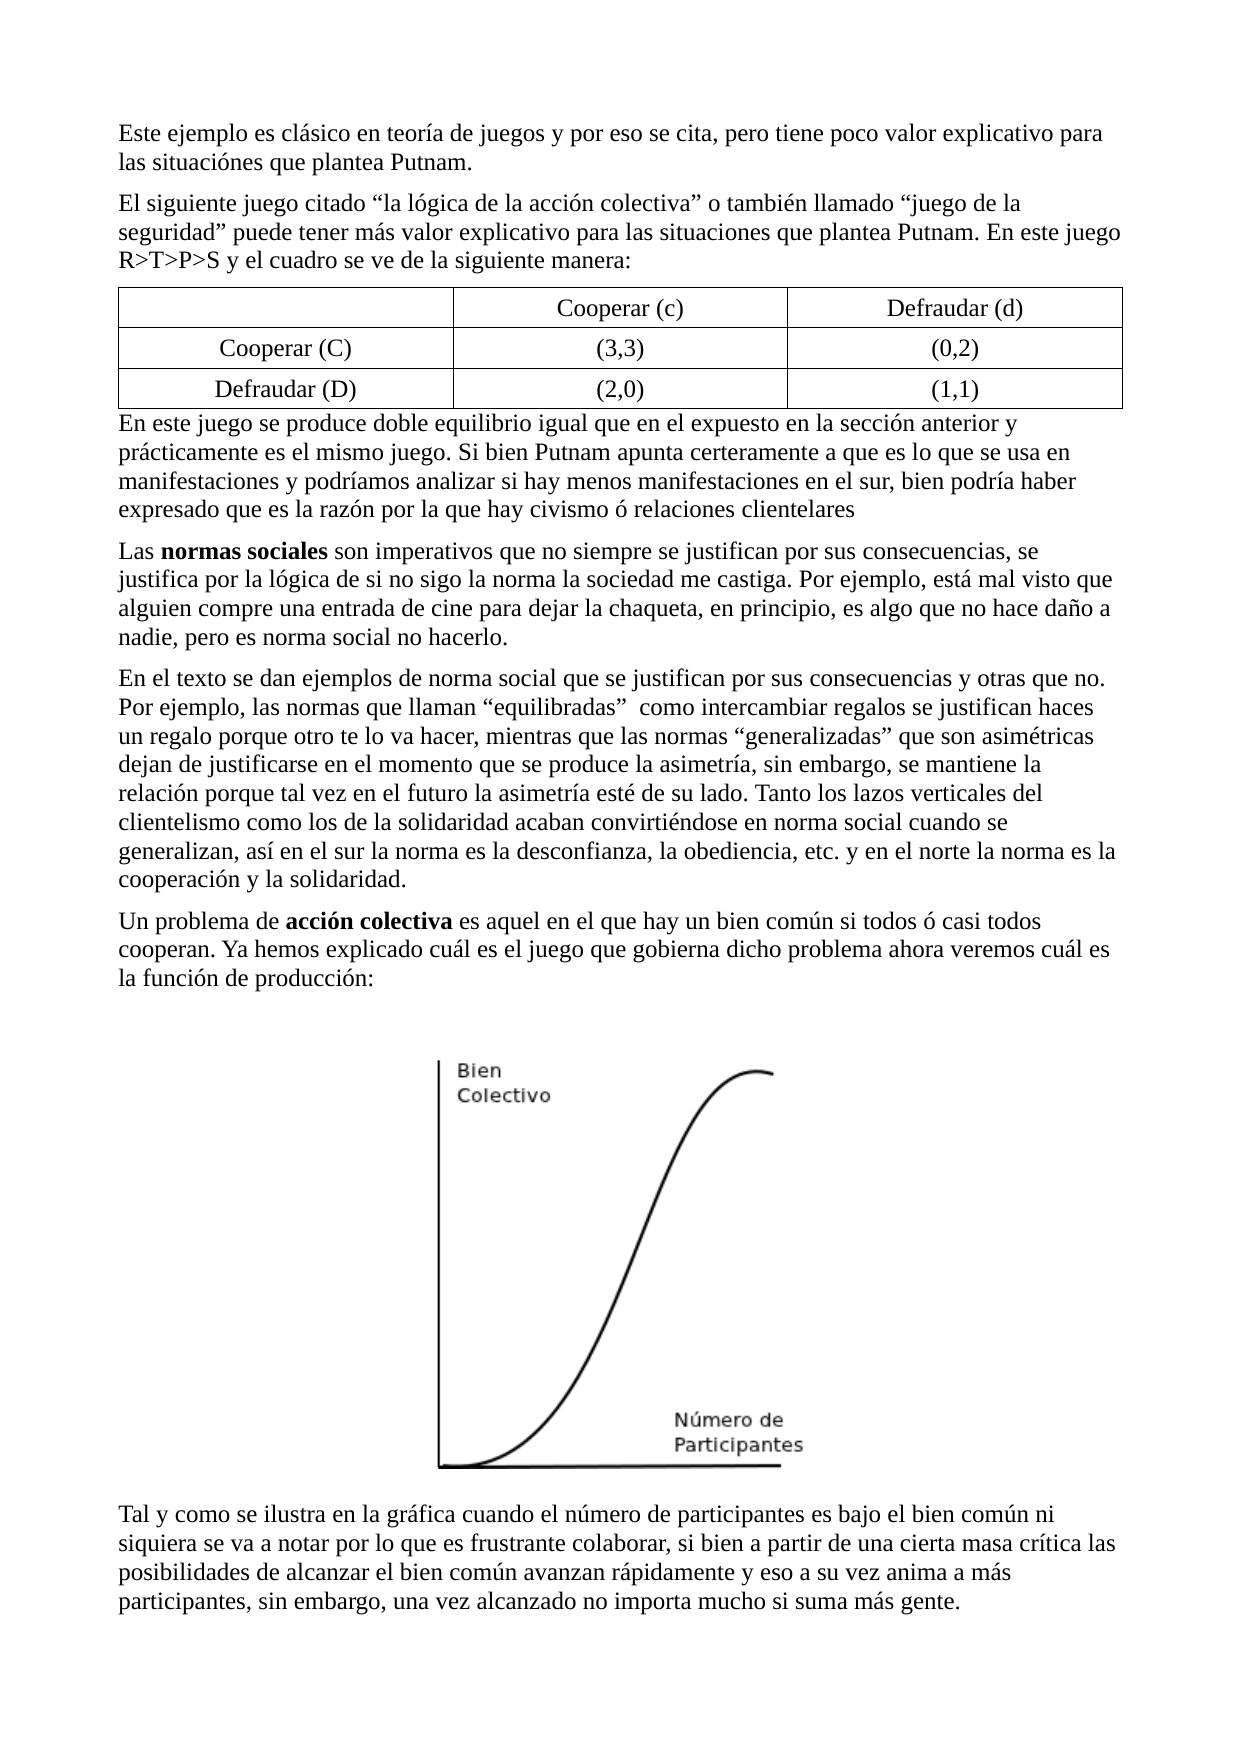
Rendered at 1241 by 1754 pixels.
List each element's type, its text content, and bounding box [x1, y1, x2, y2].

table_header [119, 288, 453, 327]
text Las normas sociales son imperativos que no siempre se justifican por sus consecuencias, se justifica por la lógica de si no sigo la norma la sociedad me castiga. Por ejemplo, está mal visto que alguien compre una entrada de cine para dejar la chaqueta, en principio, es algo que no hace daño a nadie, pero es norma social no hacerlo. [118, 536, 1122, 651]
table_cell (2,0) [454, 369, 787, 408]
picture [437, 1060, 803, 1469]
table_cell Defraudar (D) [119, 369, 453, 408]
text Un problema de acción colectiva es aquel en el que hay un bien común si todos ó casi todos cooperan. Ya hemos explicado cuál es el juego que gobierna dicho problema ahora veremos cuál es la función de producción: [118, 906, 1122, 992]
table_cell Cooperar (C) [119, 328, 453, 368]
text En este juego se produce doble equilibrio igual que en el expuesto en la sección anterior y prácticamente es el mismo juego. Si bien Putnam apunta certeramente a que es lo que se usa en manifestaciones y podríamos analizar si hay menos manifestaciones en el sur, bien podría haber expresado que es la razón por la que hay civismo ó relaciones clientelares [118, 409, 1122, 523]
table_cell (0,2) [788, 328, 1122, 368]
table_cell (1,1) [788, 369, 1122, 408]
table_header Cooperar (c) [454, 288, 787, 327]
text El siguiente juego citado “la lógica de la acción colectiva” o también llamado “juego de la seguridad” puede tener más valor explicativo para las situaciones que plantea Putnam. En este juego R>T>P>S y el cuadro se ve de la siguiente manera: [118, 188, 1122, 274]
table_cell (3,3) [454, 328, 787, 368]
text En el texto se dan ejemplos de norma social que se justifican por sus consecuencias y otras que no. Por ejemplo, las normas que llaman “equilibradas” como intercambiar regalos se justifican haces un regalo porque otro te lo va hacer, mientras que las normas “generalizadas” que son asimétricas dejan de justificarse en el momento que se produce la asimetría, sin embargo, se mantiene la relación porque tal vez en el futuro la asimetría esté de su lado. Tanto los lazos verticales del clientelismo como los de la solidaridad acaban convirtiéndose en norma social cuando se generalizan, así en el sur la norma es la desconfianza, la obediencia, etc. y en el norte la norma es la cooperación y la solidaridad. [118, 663, 1122, 893]
text Este ejemplo es clásico en teoría de juegos y por eso se cita, pero tiene poco valor explicativo para las situaciónes que plantea Putnam. [118, 118, 1122, 176]
table_header Defraudar (d) [788, 288, 1122, 327]
text Tal y como se ilustra en la gráfica cuando el número de participantes es bajo el bien común ni siquiera se va a notar por lo que es frustrante colaborar, si bien a partir de una cierta masa crítica las posibilidades de alcanzar el bien común avanzan rápidamente y eso a su vez anima a más participantes, sin embargo, una vez alcanzado no importa mucho si suma más gente. [118, 1499, 1122, 1614]
